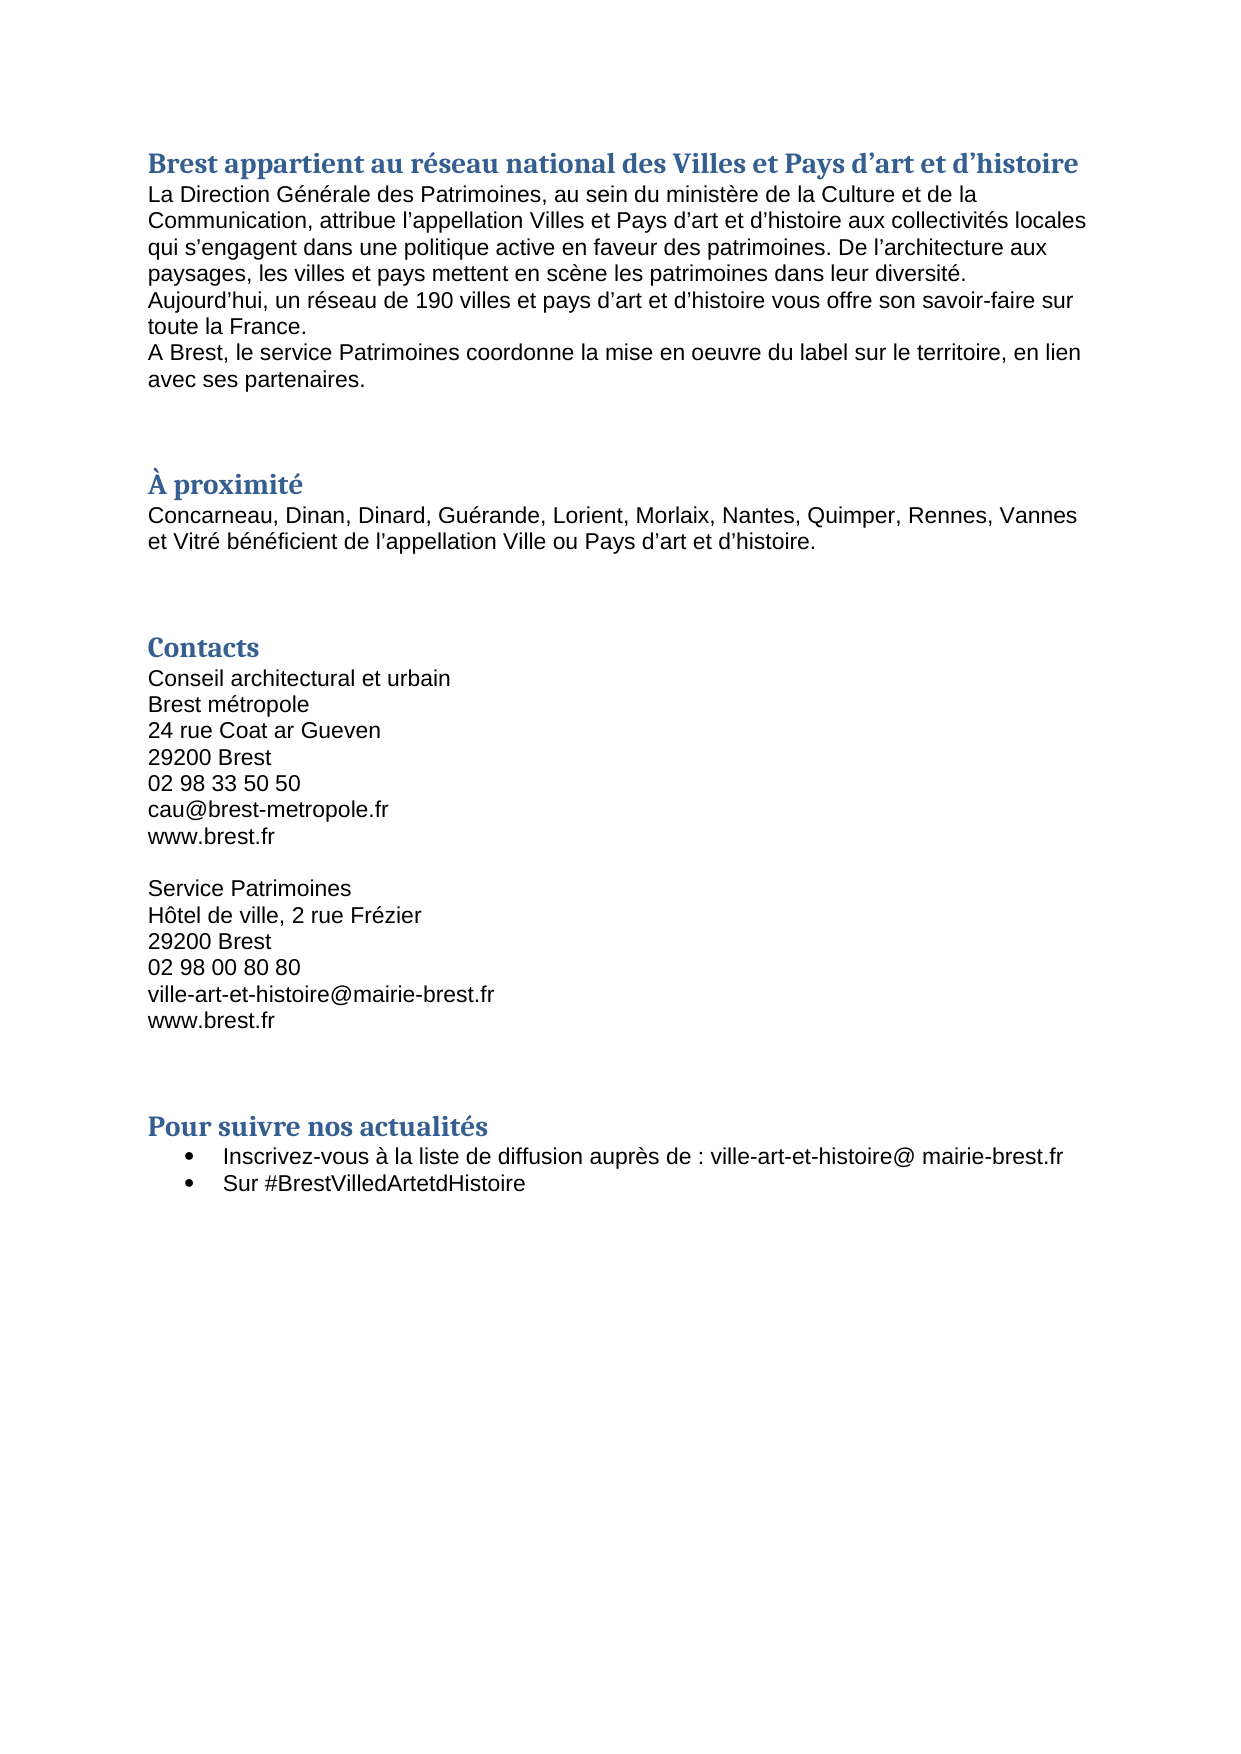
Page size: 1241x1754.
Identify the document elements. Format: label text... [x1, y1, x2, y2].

text Concarneau, Dinan, Dinard, Guérande, Lorient, Morlaix, Nantes, Quimper, Rennes, Vannes et Vitré bénéficient de l’appellation Ville ou Pays d’art et d’histoire. [148, 502, 1093, 554]
text Brest métropole [148, 691, 1093, 717]
subtitle À proximité [148, 468, 1093, 502]
list Sur #BrestVilledArtetdHistoire [185, 1170, 1093, 1196]
text Conseil architectural et urbain [148, 664, 1093, 691]
subtitle Brest appartient au réseau national des Villes et Pays d’art et d’histoire [148, 148, 1093, 181]
text A Brest, le service Patrimoines coordonne la mise en oeuvre du label sur le territoire, en lien avec ses partenaires. [148, 339, 1093, 392]
text La Direction Générale des Patrimoines, au sein du ministère de la Culture et de la Communication, attribue l’appellation Villes et Pays d’art et d’histoire aux collectivités locales qui s’engagent dans une politique active en faveur des patrimoines. De l’architecture aux paysages, les villes et pays mettent en scène les patrimoines dans leur diversité. Aujourd’hui, un réseau de 190 villes et pays d’art et d’histoire vous offre son savoir-faire sur toute la France. [148, 181, 1093, 339]
text Hôtel de ville, 2 rue Frézier [148, 902, 1093, 928]
subtitle Contacts [148, 631, 1093, 664]
subtitle Pour suivre nos actualités [148, 1110, 1093, 1143]
text Service Patrimoines [148, 875, 1093, 902]
text www.brest.fr [148, 823, 1093, 849]
text 29200 Brest [148, 743, 1093, 770]
text www.brest.fr [148, 1007, 1093, 1033]
list Inscrivez-vous à la liste de diffusion auprès de : ville-art-et-histoire@ mairie-brest.fr [185, 1143, 1093, 1170]
text 02 98 00 80 80 [148, 954, 1093, 981]
text 02 98 33 50 50 [148, 770, 1093, 796]
text cau@brest-metropole.fr [148, 796, 1093, 823]
text ville-art-et-histoire@mairie-brest.fr [148, 981, 1093, 1007]
text 24 rue Coat ar Gueven [148, 717, 1093, 743]
text 29200 Brest [148, 928, 1093, 954]
